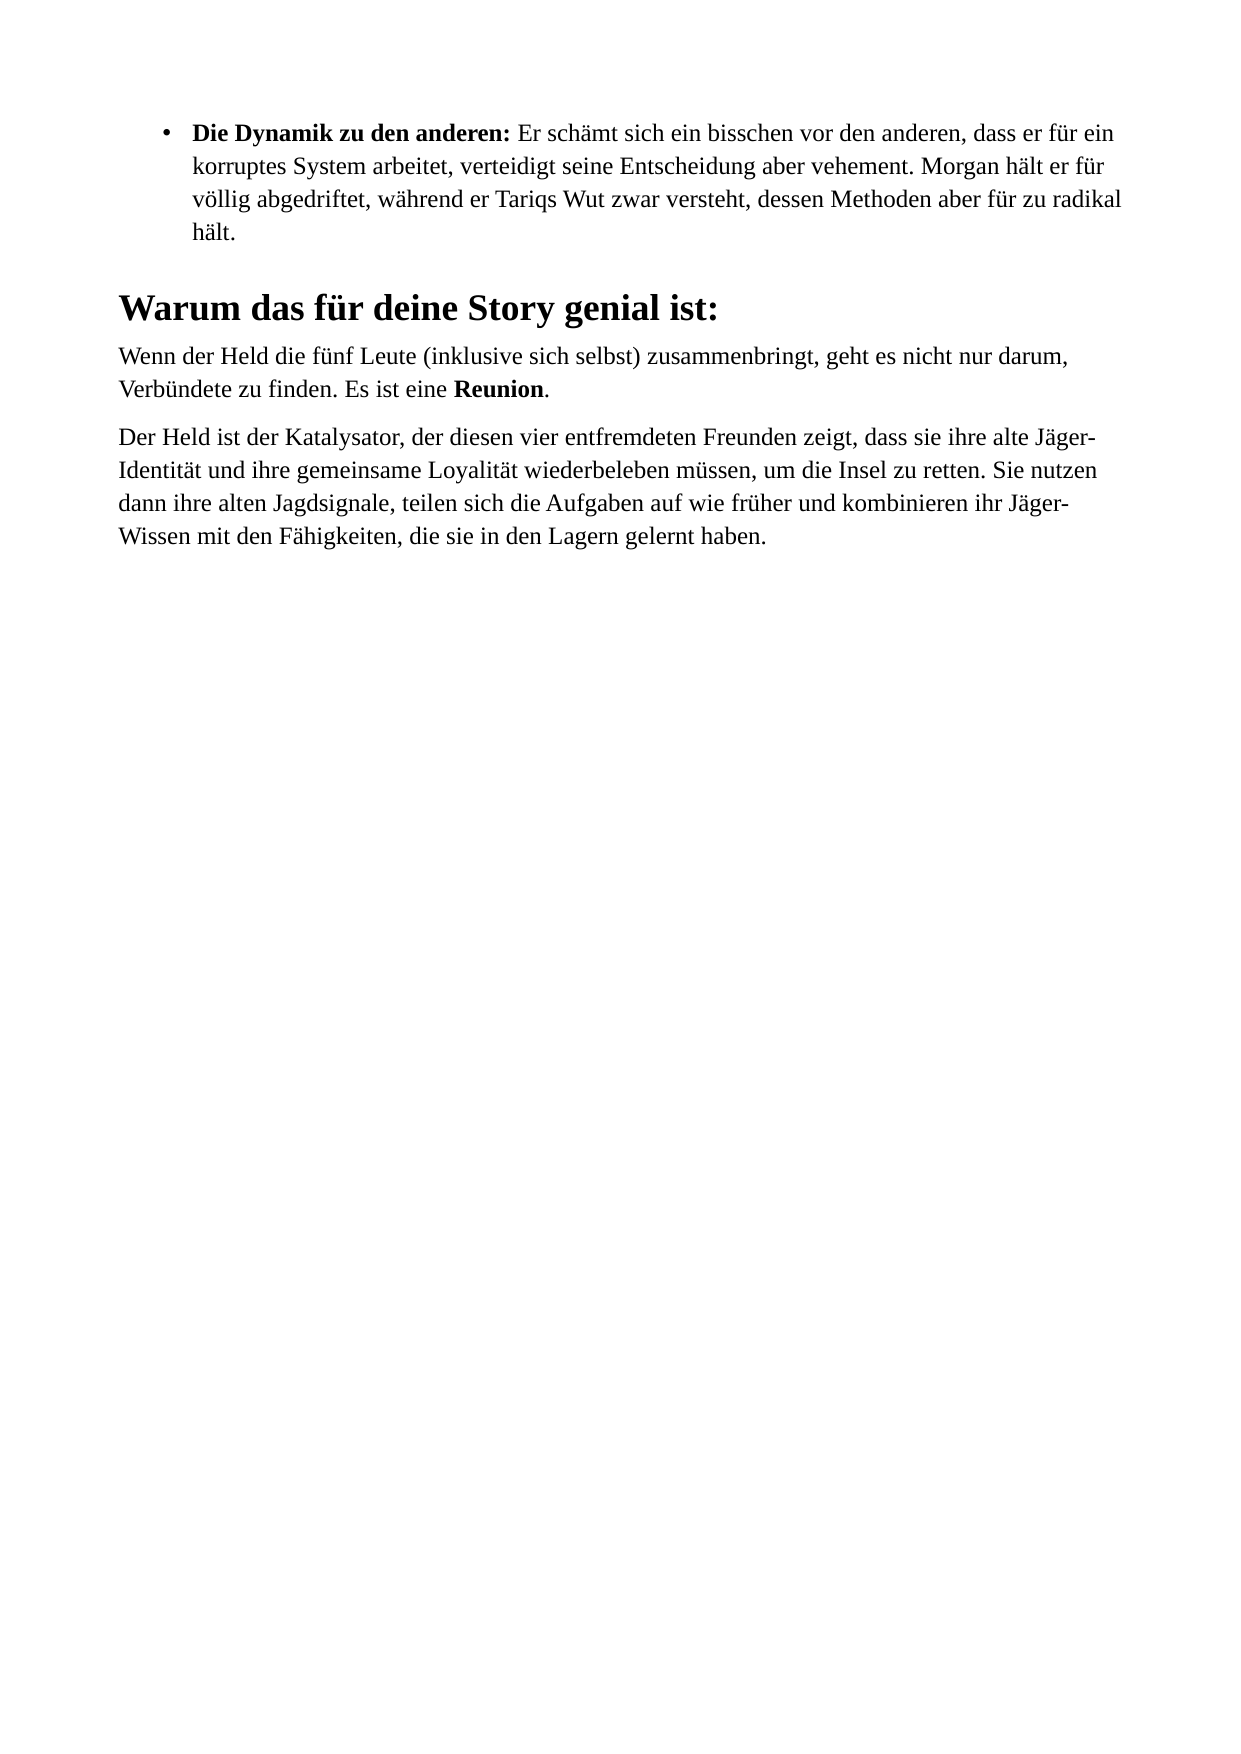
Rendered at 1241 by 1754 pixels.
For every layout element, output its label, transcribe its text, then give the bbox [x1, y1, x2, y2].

text Der Held ist der Katalysator, der diesen vier entfremdeten Freunden zeigt, dass sie ihre alte Jäger-Identität und ihre gemeinsame Loyalität wiederbeleben müssen, um die Insel zu retten. Sie nutzen dann ihre alten Jagdsignale, teilen sich die Aufgaben auf wie früher und kombinieren ihr Jäger-Wissen mit den Fähigkeiten, die sie in den Lagern gelernt haben. [118, 422, 1122, 550]
text Wenn der Held die fünf Leute (inklusive sich selbst) zusammenbringt, geht es nicht nur darum, Verbündete zu finden. Es ist eine Reunion. [118, 341, 1122, 403]
subtitle Warum das für deine Story genial ist: [118, 286, 1122, 329]
list Die Dynamik zu den anderen: Er schämt sich ein bisschen vor den anderen, dass er für ein korruptes System arbeitet, verteidigt seine Entscheidung aber vehement. Morgan hält er für völlig abgedriftet, während er Tariqs Wut zwar versteht, dessen Methoden aber für zu radikal hält. [162, 118, 1122, 246]
